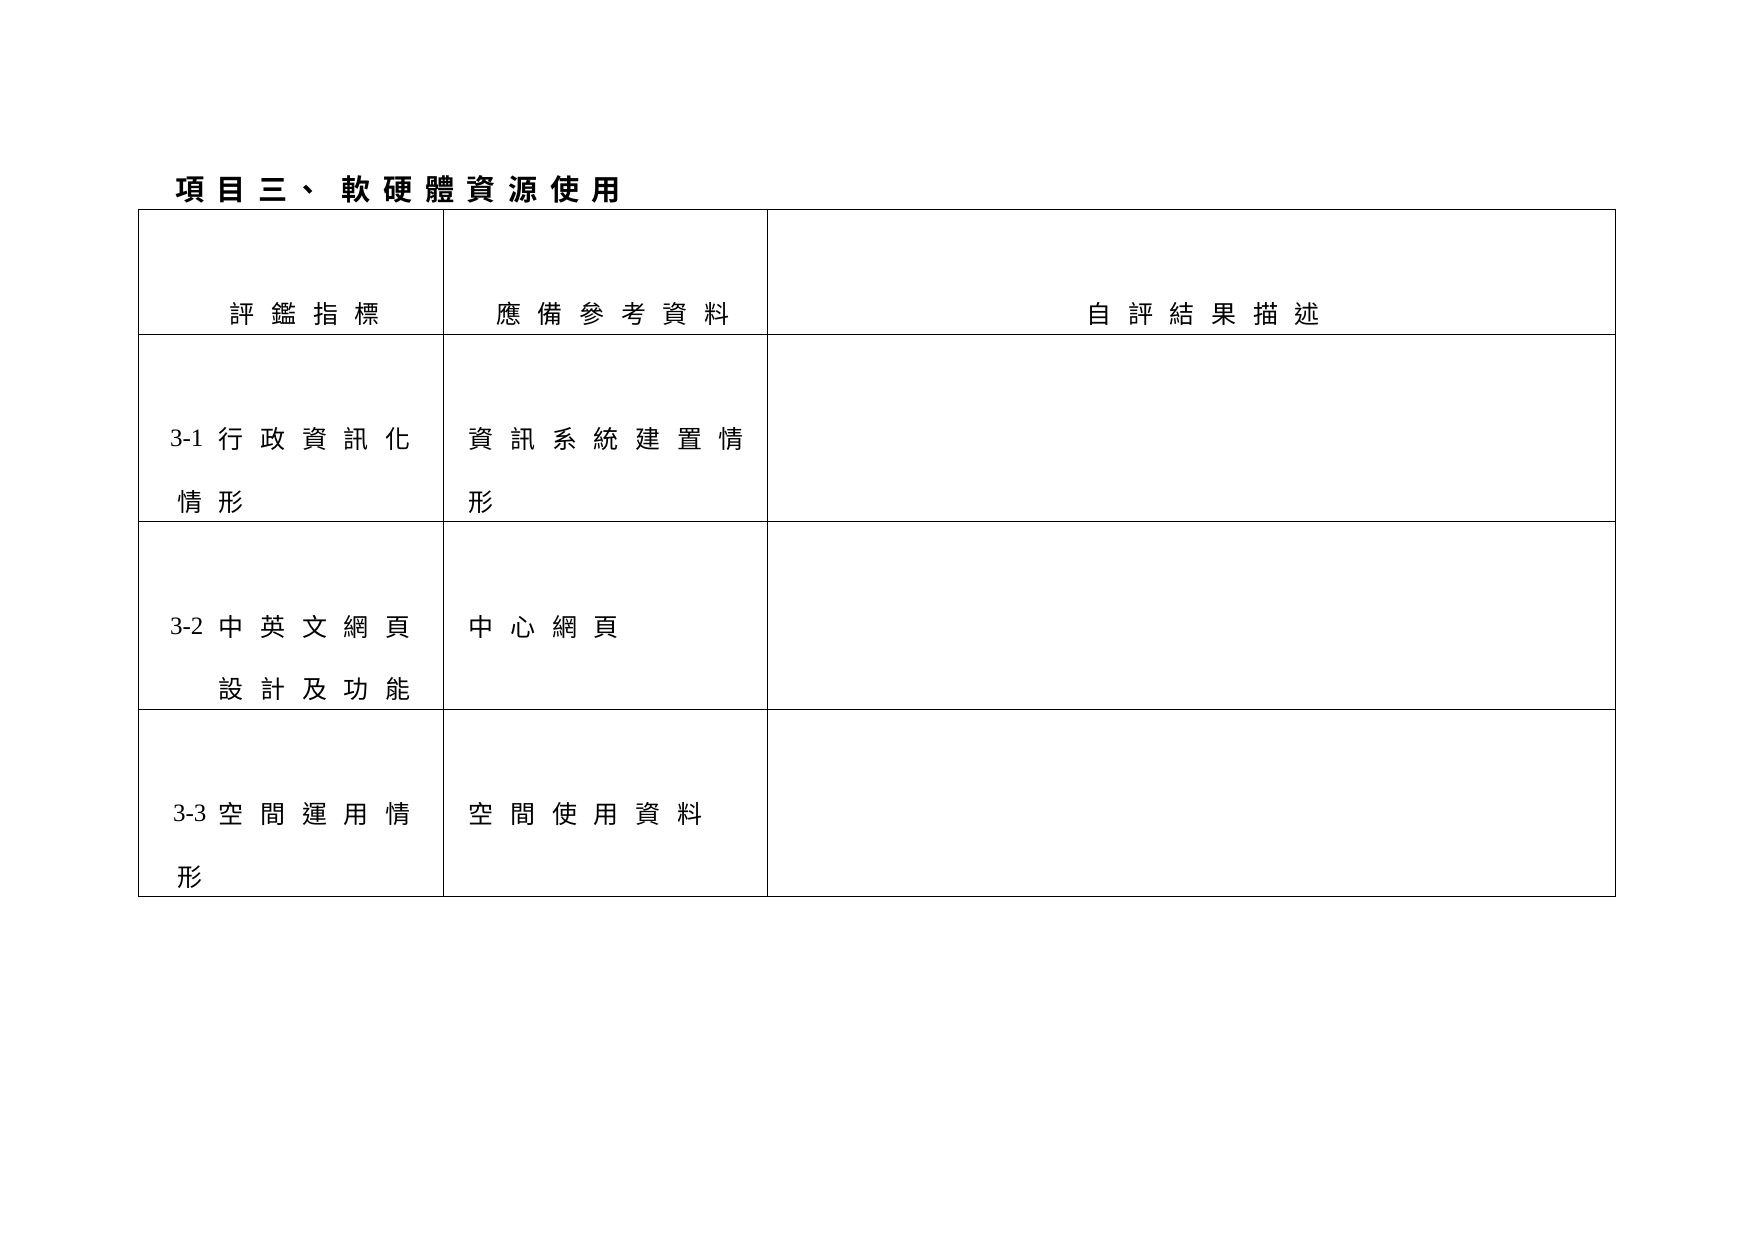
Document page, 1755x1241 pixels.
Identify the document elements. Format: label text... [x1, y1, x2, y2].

table_cell 3-2 中英文網頁設計及功能 [139, 522, 443, 708]
table_cell 3-1 行政資訊化情形 [139, 335, 443, 521]
table_cell [768, 335, 1615, 521]
table_header 自評結果描述 [768, 210, 1615, 333]
table_cell [768, 710, 1615, 896]
table_cell [768, 522, 1615, 708]
table_cell 空間使用資料 [444, 710, 767, 896]
text 項目三、軟硬體資源使用 [151, 146, 1627, 208]
table_cell 資訊系統建置情形 [444, 335, 767, 521]
table_cell 中心網頁 [444, 522, 767, 708]
table_header 應備參考資料 [444, 210, 767, 333]
table_header 評鑑指標 [139, 210, 443, 333]
table_cell 3-3空間運用情形 [139, 710, 443, 896]
